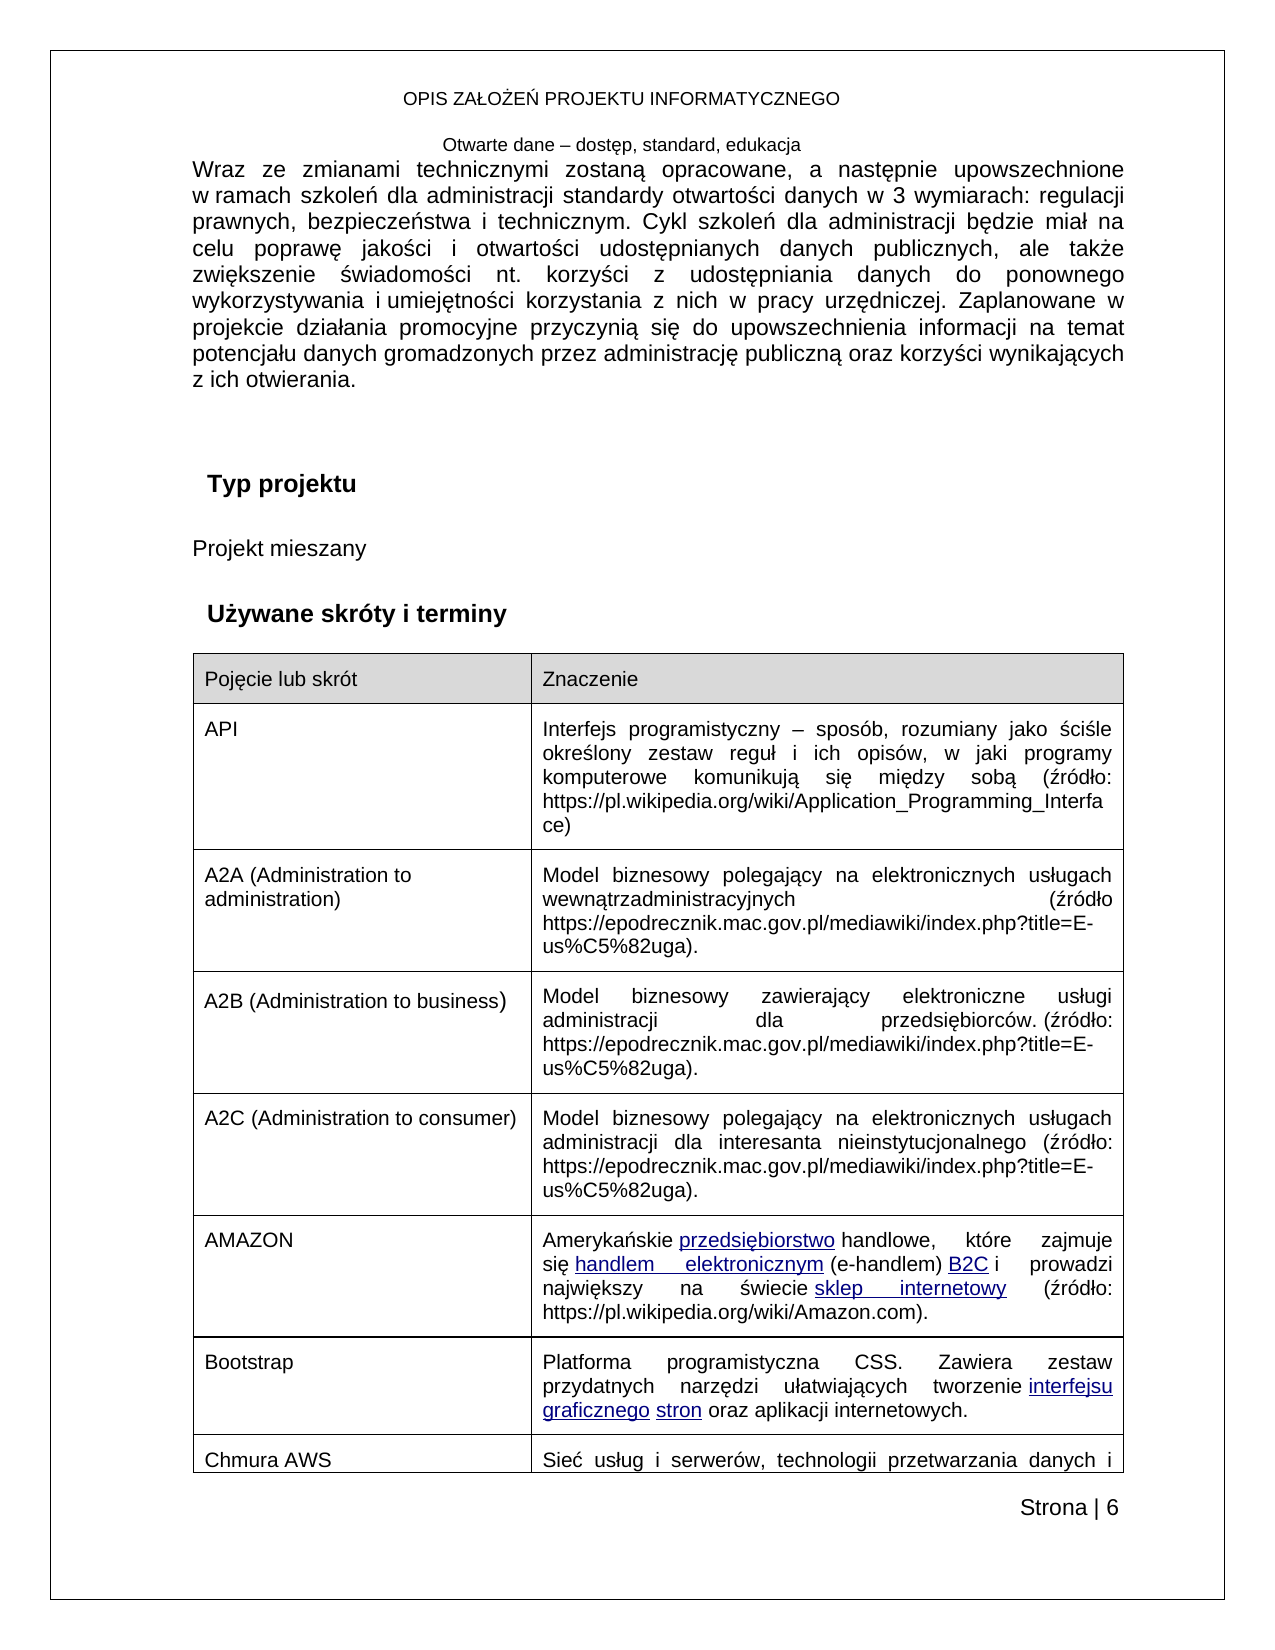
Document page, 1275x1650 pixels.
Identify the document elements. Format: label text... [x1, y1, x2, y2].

text Projekt mieszany [192, 535, 1125, 562]
subtitle Typ projektu [207, 469, 1125, 498]
table_cell A2C (Administration to consumer) [194, 1094, 531, 1214]
table_cell Sieć usług i serwerów, technologii przetwarzania danych i [532, 1435, 1123, 1472]
subtitle Używane skróty i terminy [207, 599, 1125, 628]
table_header Pojęcie lub skrót [194, 654, 531, 703]
table_cell API [194, 704, 531, 849]
table_cell Interfejs programistyczny – sposób, rozumiany jako ściśle określony zestaw reguł i ich opisów, w jaki programy komputerowe komunikują się między sobą (źródło: https://pl.wikipedia.org/wiki/Application_Programming_Interface) [532, 704, 1123, 849]
table_cell Model biznesowy polegający na elektronicznych usługach administracji dla interesanta nieinstytucjonalnego (źródło: https://epodrecznik.mac.gov.pl/mediawiki/index.php?title=E-us%C5%82uga). [532, 1094, 1123, 1214]
table_cell A2A (Administration to administration) [194, 850, 531, 971]
table_cell Bootstrap [194, 1338, 531, 1434]
table_cell Model biznesowy zawierający elektroniczne usługi administracji dla przedsiębiorców. (źródło: https://epodrecznik.mac.gov.pl/mediawiki/index.php?title=E-us%C5%82uga). [532, 972, 1123, 1093]
table_cell Platforma programistyczna CSS. Zawiera zestaw przydatnych narzędzi ułatwiających tworzenie interfejsu graficznego stron oraz aplikacji internetowych. [532, 1338, 1123, 1434]
text Wraz ze zmianami technicznymi zostaną opracowane, a następnie upowszechnione w ramach szkoleń dla administracji standardy otwartości danych w 3 wymiarach: regulacji prawnych, bezpieczeństwa i technicznym. Cykl szkoleń dla administracji będzie miał na celu poprawę jakości i otwartości udostępnianych danych publicznych, ale także zwiększenie świadomości nt. korzyści z udostępniania danych do ponownego wykorzystywania i umiejętności korzystania z nich w pracy urzędniczej. Zaplanowane w projekcie działania promocyjne przyczynią się do upowszechnienia informacji na temat potencjału danych gromadzonych przez administrację publiczną oraz korzyści wynikających z ich otwierania. [192, 156, 1125, 393]
table_cell Chmura AWS [194, 1435, 531, 1472]
table_cell AMAZON [194, 1216, 531, 1336]
table_cell Amerykańskie przedsiębiorstwo handlowe, które zajmuje się handlem elektronicznym (e-handlem) B2C i prowadzi największy na świecie sklep internetowy (źródło: https://pl.wikipedia.org/wiki/Amazon.com). [532, 1216, 1123, 1336]
table_header Znaczenie [532, 654, 1123, 703]
table_cell [194, 972, 531, 1093]
table_header A2B (Administration to business) [206, 973, 531, 1028]
table_cell Model biznesowy polegający na elektronicznych usługach wewnątrzadministracyjnych (źródło https://epodrecznik.mac.gov.pl/mediawiki/index.php?title=E-us%C5%82uga). [532, 850, 1123, 971]
